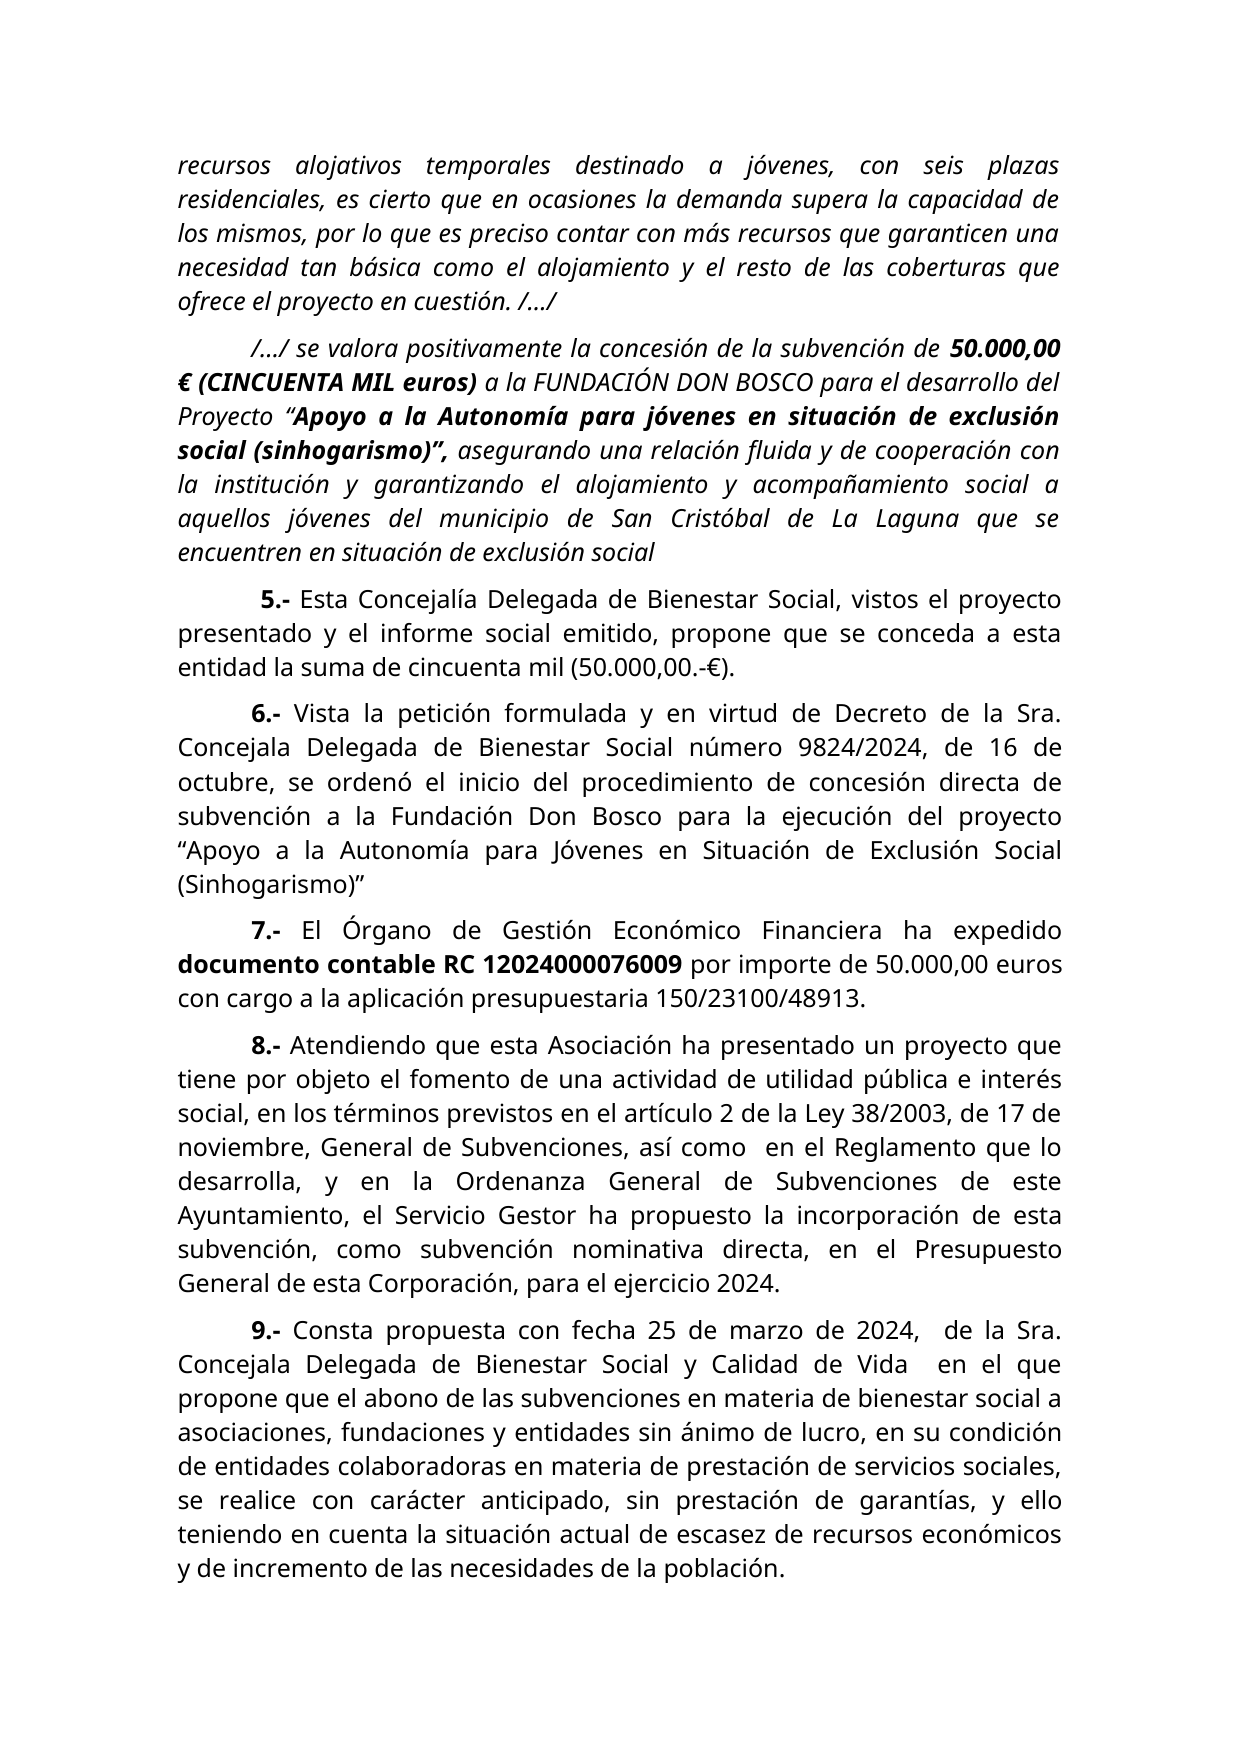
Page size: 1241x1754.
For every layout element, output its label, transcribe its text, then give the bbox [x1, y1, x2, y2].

text /…/ se valora positivamente la concesión de la subvención de 50.000,00 € (CINCUENTA MIL euros) a la FUNDACIÓN DON BOSCO para el desarrollo del Proyecto “Apoyo a la Autonomía para jóvenes en situación de exclusión social (sinhogarismo)”, asegurando una relación fluida y de cooperación con la institución y garantizando el alojamiento y acompañamiento social a aquellos jóvenes del municipio de San Cristóbal de La Laguna que se encuentren en situación de exclusión social [177, 330, 1063, 569]
text 9.- Consta propuesta con fecha 25 de marzo de 2024, de la Sra. Concejala Delegada de Bienestar Social y Calidad de Vida en el que propone que el abono de las subvenciones en materia de bienestar social a asociaciones, fundaciones y entidades sin ánimo de lucro, en su condición de entidades colaboradoras en materia de prestación de servicios sociales, se realice con carácter anticipado, sin prestación de garantías, y ello teniendo en cuenta la situación actual de escasez de recursos económicos y de incremento de las necesidades de la población. [177, 1313, 1063, 1585]
text 6.- Vista la petición formulada y en virtud de Decreto de la Sra. Concejala Delegada de Bienestar Social número 9824/2024, de 16 de octubre, se ordenó el inicio del procedimiento de concesión directa de subvención a la Fundación Don Bosco para la ejecución del proyecto “Apoyo a la Autonomía para Jóvenes en Situación de Exclusión Social (Sinhogarismo)” [177, 696, 1063, 900]
text 7.- El Órgano de Gestión Económico Financiera ha expedido documento contable RC 12024000076009 por importe de 50.000,00 euros con cargo a la aplicación presupuestaria 150/23100/48913. [177, 913, 1063, 1015]
text 8.- Atendiendo que esta Asociación ha presentado un proyecto que tiene por objeto el fomento de una actividad de utilidad pública e interés social, en los términos previstos en el artículo 2 de la Ley 38/2003, de 17 de noviembre, General de Subvenciones, así como en el Reglamento que lo desarrolla, y en la Ordenanza General de Subvenciones de este Ayuntamiento, el Servicio Gestor ha propuesto la incorporación de esta subvención, como subvención nominativa directa, en el Presupuesto General de esta Corporación, para el ejercicio 2024. [177, 1028, 1063, 1300]
text 5.- Esta Concejalía Delegada de Bienestar Social, vistos el proyecto presentado y el informe social emitido, propone que se conceda a esta entidad la suma de cincuenta mil (50.000,00.-€). [177, 581, 1063, 683]
text recursos alojativos temporales destinado a jóvenes, con seis plazas residenciales, es cierto que en ocasiones la demanda supera la capacidad de los mismos, por lo que es preciso contar con más recursos que garanticen una necesidad tan básica como el alojamiento y el resto de las coberturas que ofrece el proyecto en cuestión. /…/ [177, 148, 1063, 318]
